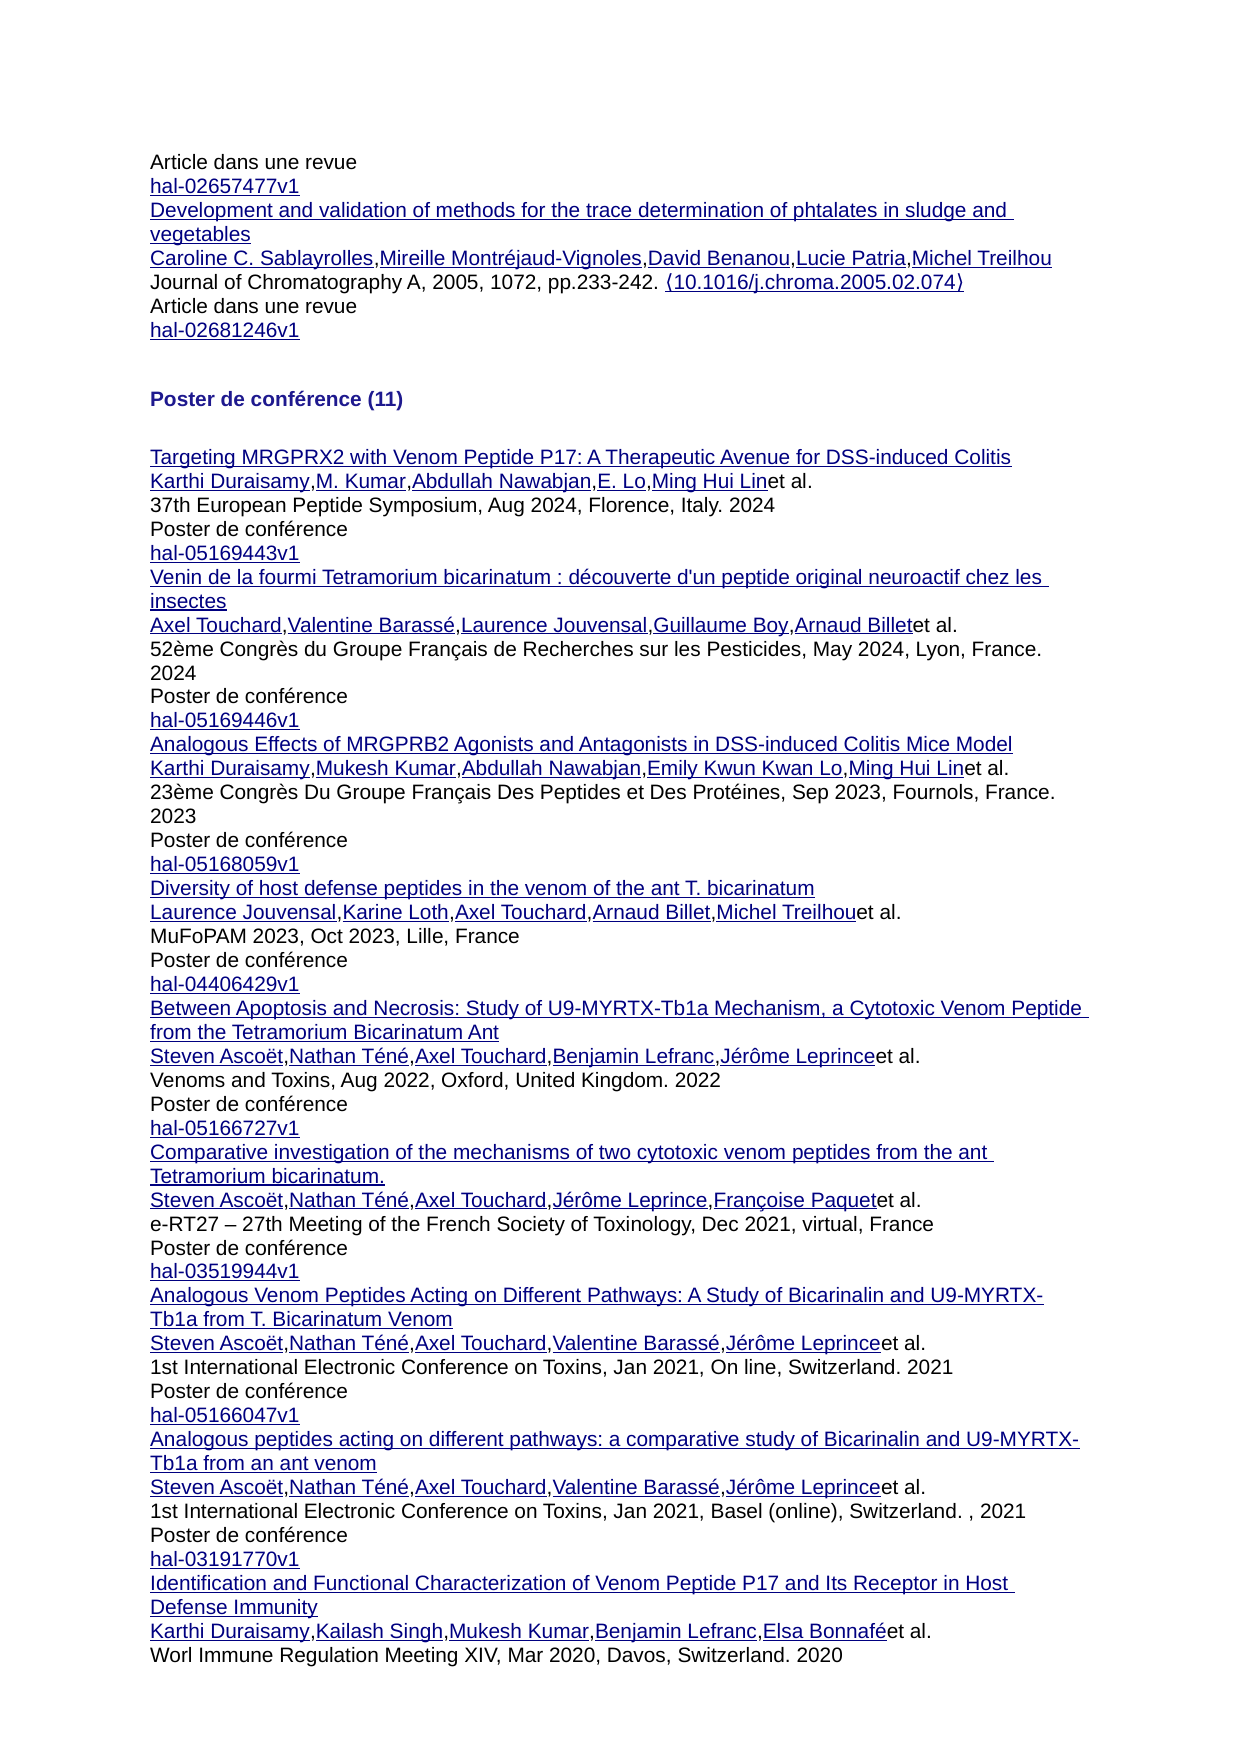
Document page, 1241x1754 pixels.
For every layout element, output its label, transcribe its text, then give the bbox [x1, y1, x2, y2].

table_cell Comparative investigation of the mechanisms of two cytotoxic venom peptides from the ant Tetramorium bicarinatum. Steven Ascoët,Nathan Téné,Axel Touchard,Jérôme Leprince,Françoise Paquetet al. e-RT27 – 27th Meeting of the French Society of Toxinology, Dec 2021, virtual, France Poster de conférence hal-03519944v1 [150, 1140, 1090, 1283]
table_cell Between Apoptosis and Necrosis: Study of U9-MYRTX-Tb1a Mechanism, a Cytotoxic Venom Peptide from the Tetramorium Bicarinatum Ant Steven Ascoët,Nathan Téné,Axel Touchard,Benjamin Lefranc,Jérôme Leprinceet al. Venoms and Toxins, Aug 2022, Oxford, United Kingdom. 2022 Poster de conférence hal-05166727v1 [150, 996, 1090, 1139]
table_cell Development and validation of methods for the trace determination of phtalates in sludge and vegetables Caroline C. Sablayrolles,Mireille Montréjaud-Vignoles,David Benanou,Lucie Patria,Michel Treilhou Journal of Chromatography A, 2005, 1072, pp.233-242. ⟨10.1016/j.chroma.2005.02.074⟩ Article dans une revue hal-02681246v1 [150, 198, 1090, 342]
table_cell Venin de la fourmi Tetramorium bicarinatum : découverte d'un peptide original neuroactif chez les insectes Axel Touchard,Valentine Barassé,Laurence Jouvensal,Guillaume Boy,Arnaud Billetet al. 52ème Congrès du Groupe Français de Recherches sur les Pesticides, May 2024, Lyon, France. 2024 Poster de conférence hal-05169446v1 [150, 565, 1090, 732]
table_cell Diversity of host defense peptides in the venom of the ant T. bicarinatum Laurence Jouvensal,Karine Loth,Axel Touchard,Arnaud Billet,Michel Treilhouet al. MuFoPAM 2023, Oct 2023, Lille, France Poster de conférence hal-04406429v1 [150, 876, 1090, 996]
subtitle Poster de conférence (11) [150, 386, 1090, 410]
table_header Targeting MRGPRX2 with Venom Peptide P17: A Therapeutic Avenue for DSS-induced Colitis Karthi Duraisamy,M. Kumar,Abdullah Nawabjan,E. Lo,Ming Hui Linet al. 37th European Peptide Symposium, Aug 2024, Florence, Italy. 2024 Poster de conférence hal-05169443v1 [150, 445, 1090, 564]
table_cell Analogous Effects of MRGPRB2 Agonists and Antagonists in DSS-induced Colitis Mice Model Karthi Duraisamy,Mukesh Kumar,Abdullah Nawabjan,Emily Kwun Kwan Lo,Ming Hui Linet al. 23ème Congrès Du Groupe Français Des Peptides et Des Protéines, Sep 2023, Fournols, France. 2023 Poster de conférence hal-05168059v1 [150, 732, 1090, 876]
table_cell Analogous peptides acting on different pathways: a comparative study of Bicarinalin and U9-MYRTX-Tb1a from an ant venom Steven Ascoët,Nathan Téné,Axel Touchard,Valentine Barassé,Jérôme Leprinceet al. 1st International Electronic Conference on Toxins, Jan 2021, Basel (online), Switzerland. , 2021 Poster de conférence hal-03191770v1 [150, 1427, 1090, 1571]
table_cell Article dans une revue hal-02657477v1 [150, 150, 1090, 198]
table_cell Analogous Venom Peptides Acting on Different Pathways: A Study of Bicarinalin and U9-MYRTX-Tb1a from T. Bicarinatum Venom Steven Ascoët,Nathan Téné,Axel Touchard,Valentine Barassé,Jérôme Leprinceet al. 1st International Electronic Conference on Toxins, Jan 2021, On line, Switzerland. 2021 Poster de conférence hal-05166047v1 [150, 1283, 1090, 1427]
table_cell Identification and Functional Characterization of Venom Peptide P17 and Its Receptor in Host Defense Immunity Karthi Duraisamy,Kailash Singh,Mukesh Kumar,Benjamin Lefranc,Elsa Bonnaféet al. Worl Immune Regulation Meeting XIV, Mar 2020, Davos, Switzerland. 2020 [150, 1571, 1090, 1667]
